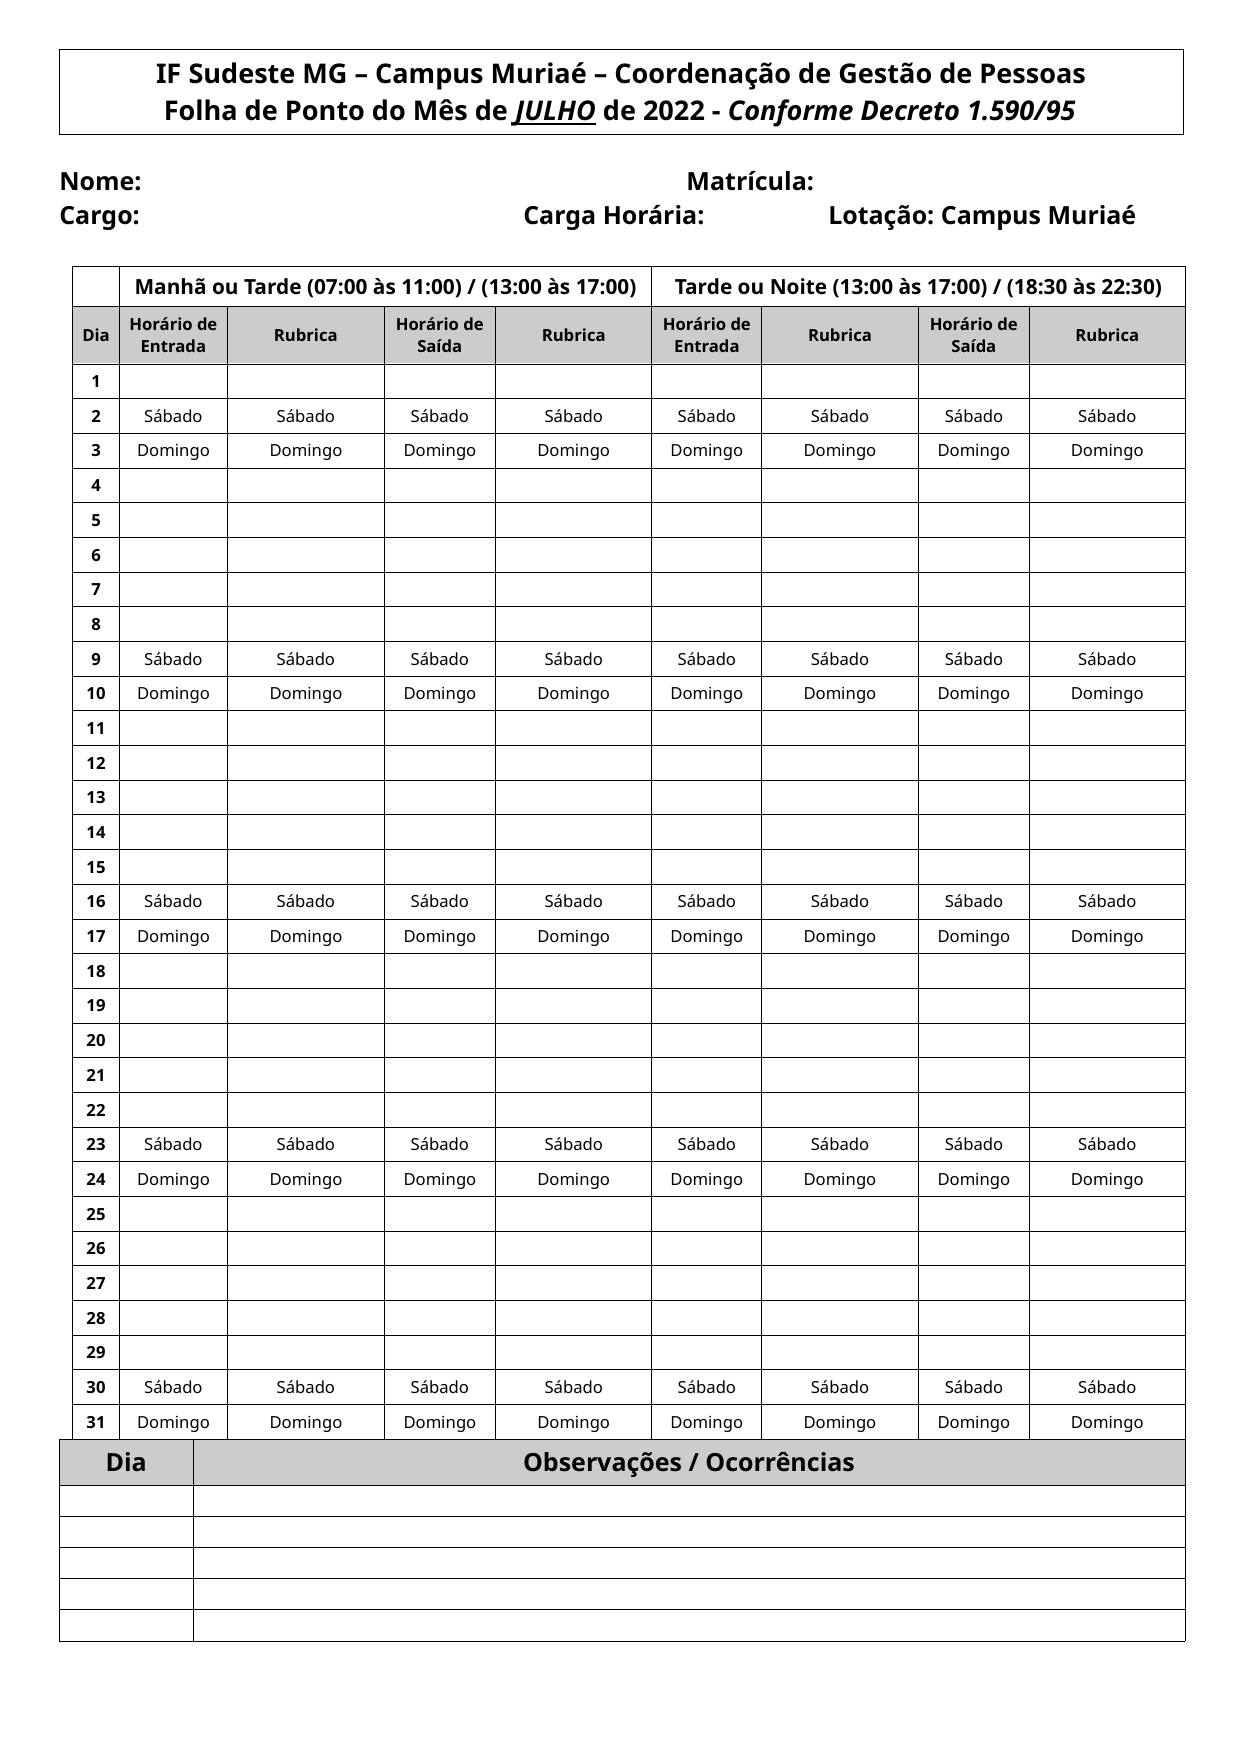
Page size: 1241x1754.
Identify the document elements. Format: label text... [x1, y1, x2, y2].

table_cell [1030, 1232, 1185, 1265]
table_cell [762, 781, 918, 814]
table_cell [762, 850, 918, 884]
table_cell [652, 850, 761, 884]
table_cell Lotação: Campus Muriaé [828, 198, 1181, 266]
table_cell [120, 1266, 227, 1300]
table_cell [1030, 781, 1185, 814]
table_cell Sábado [1030, 1370, 1185, 1404]
table_cell Horário de Entrada [652, 307, 761, 363]
table_cell Domingo [496, 434, 651, 467]
table_cell [228, 815, 384, 849]
table_cell [194, 1486, 1185, 1516]
table_cell [59, 1300, 72, 1335]
table_cell [919, 607, 1029, 641]
table_cell Domingo [919, 677, 1029, 710]
table_cell [120, 850, 227, 884]
table_cell [385, 1232, 495, 1265]
table_cell Sábado [385, 1370, 495, 1404]
table_cell Sábado [1030, 1128, 1185, 1161]
table_cell [59, 502, 72, 537]
table_cell [59, 364, 72, 398]
table_cell [60, 1610, 193, 1641]
table_cell 3 [73, 434, 119, 467]
table_cell [385, 607, 495, 641]
table_cell Sábado [919, 399, 1029, 433]
table_cell 2 [73, 399, 119, 433]
table_cell 19 [73, 989, 119, 1022]
table_cell [385, 1093, 495, 1127]
table_cell [919, 815, 1029, 849]
table_cell [652, 1197, 761, 1231]
table_cell [120, 1024, 227, 1057]
table_cell Domingo [762, 677, 918, 710]
table_cell [120, 1093, 227, 1127]
table_cell [919, 538, 1029, 572]
table_cell [59, 814, 72, 849]
table_cell [496, 1336, 651, 1369]
table_cell Sábado [228, 885, 384, 918]
table_cell Domingo [120, 1162, 227, 1196]
table_cell [652, 1024, 761, 1057]
table_cell Sábado [496, 885, 651, 918]
table_cell [120, 573, 227, 606]
table_cell 20 [73, 1024, 119, 1057]
table_cell Domingo [496, 677, 651, 710]
table_cell Sábado [228, 1128, 384, 1161]
table_cell 14 [73, 815, 119, 849]
table_cell Sábado [762, 1370, 918, 1404]
table_cell [385, 469, 495, 502]
table_cell [919, 1301, 1029, 1335]
table_cell Dia [60, 1440, 193, 1485]
table_cell [762, 1232, 918, 1265]
table_cell Rubrica [228, 307, 384, 363]
table_cell Sábado [120, 642, 227, 676]
table_cell [496, 781, 651, 814]
table_cell 27 [73, 1266, 119, 1300]
table_cell [228, 538, 384, 572]
table_cell Sábado [120, 885, 227, 918]
table_cell [385, 1197, 495, 1231]
table_cell Sábado [385, 642, 495, 676]
table_cell [919, 1058, 1029, 1092]
table_cell 9 [73, 642, 119, 676]
table_cell [228, 1024, 384, 1057]
table_cell Domingo [652, 1405, 761, 1439]
table_cell [385, 989, 495, 1022]
table_cell [385, 538, 495, 572]
table_cell [652, 1301, 761, 1335]
table_cell [762, 1266, 918, 1300]
table_cell Domingo [228, 1405, 384, 1439]
table_cell Sábado [652, 399, 761, 433]
table_cell [59, 572, 72, 606]
table_cell [120, 365, 227, 398]
table_cell Domingo [762, 920, 918, 953]
table_cell [120, 1197, 227, 1231]
table_cell 15 [73, 850, 119, 884]
table_cell Horário de Saída [385, 307, 495, 363]
table_cell Domingo [1030, 677, 1185, 710]
table_cell [762, 954, 918, 988]
table_cell [385, 503, 495, 537]
table_cell [496, 815, 651, 849]
table_cell Sábado [496, 1128, 651, 1161]
table_cell 7 [73, 573, 119, 606]
table_cell [762, 607, 918, 641]
table_cell [919, 746, 1029, 780]
table_cell Domingo [919, 434, 1029, 467]
table_cell [496, 538, 651, 572]
table_cell [496, 503, 651, 537]
table_cell Rubrica [496, 307, 651, 363]
table_cell [762, 711, 918, 745]
table_cell [385, 850, 495, 884]
table_cell [1030, 815, 1185, 849]
table_cell Domingo [652, 677, 761, 710]
table_cell Sábado [228, 1370, 384, 1404]
table_cell [652, 815, 761, 849]
table_cell [59, 780, 72, 814]
table_cell Domingo [652, 434, 761, 467]
table_cell [228, 746, 384, 780]
table_cell [228, 607, 384, 641]
table_cell [762, 1024, 918, 1057]
table_cell Sábado [762, 642, 918, 676]
table_cell [652, 989, 761, 1022]
table_cell [919, 711, 1029, 745]
table_cell [652, 1266, 761, 1300]
table_cell 21 [73, 1058, 119, 1092]
table_cell [652, 1232, 761, 1265]
table_cell [919, 1093, 1029, 1127]
table_cell [228, 365, 384, 398]
table_cell [652, 607, 761, 641]
table_cell [652, 573, 761, 606]
table_cell [919, 503, 1029, 537]
table_cell [1030, 1266, 1185, 1300]
table_cell [59, 433, 72, 467]
table_cell [496, 850, 651, 884]
table_cell [228, 469, 384, 502]
table_cell [59, 1265, 72, 1300]
table_cell 4 [73, 469, 119, 502]
table_cell 10 [73, 677, 119, 710]
table_cell [385, 711, 495, 745]
table_cell [228, 1197, 384, 1231]
table_cell [120, 1058, 227, 1092]
table_cell [762, 538, 918, 572]
table_cell [59, 1057, 72, 1092]
table_cell 29 [73, 1336, 119, 1369]
table_cell [496, 1197, 651, 1231]
table_cell Domingo [762, 1405, 918, 1439]
table_cell Domingo [652, 1162, 761, 1196]
table_cell [652, 1058, 761, 1092]
table_cell [652, 538, 761, 572]
table_cell [496, 711, 651, 745]
table_cell [120, 503, 227, 537]
table_cell 24 [73, 1162, 119, 1196]
table_cell Sábado [652, 885, 761, 918]
table_cell 12 [73, 746, 119, 780]
table_cell [385, 1266, 495, 1300]
table_cell [228, 1093, 384, 1127]
table_cell [120, 1336, 227, 1369]
table_cell Dia [73, 307, 119, 363]
table_cell 1 [73, 365, 119, 398]
table_cell [228, 503, 384, 537]
table_cell [496, 1301, 651, 1335]
table_cell 13 [73, 781, 119, 814]
table_cell [1030, 1093, 1185, 1127]
table_cell [1030, 989, 1185, 1022]
table_cell [496, 1093, 651, 1127]
table_cell Domingo [228, 1162, 384, 1196]
table_cell 5 [73, 503, 119, 537]
table_cell [919, 573, 1029, 606]
table_cell Sábado [496, 642, 651, 676]
table_cell Sábado [385, 885, 495, 918]
table_cell [120, 954, 227, 988]
table_cell [1030, 1301, 1185, 1335]
table_cell [228, 1266, 384, 1300]
table_cell [59, 641, 72, 676]
table_cell [385, 1301, 495, 1335]
table_cell 23 [73, 1128, 119, 1161]
table_cell [762, 989, 918, 1022]
table_cell [762, 746, 918, 780]
table_cell Sábado [1030, 399, 1185, 433]
table_cell Domingo [228, 677, 384, 710]
table_cell Sábado [919, 642, 1029, 676]
table_cell [919, 989, 1029, 1022]
table_cell [59, 953, 72, 988]
table_cell [919, 850, 1029, 884]
table_cell [1030, 1197, 1185, 1231]
table_cell [652, 711, 761, 745]
table_cell [919, 365, 1029, 398]
table_cell Sábado [652, 642, 761, 676]
table_cell Sábado [496, 1370, 651, 1404]
table_cell [385, 954, 495, 988]
table_cell Cargo: [59, 198, 523, 266]
table_cell Sábado [496, 399, 651, 433]
table_cell [919, 469, 1029, 502]
table_cell [228, 781, 384, 814]
table_cell [762, 1336, 918, 1369]
table_cell [1030, 538, 1185, 572]
table_cell Sábado [1030, 642, 1185, 676]
table_cell [59, 1092, 72, 1127]
table_cell Domingo [120, 677, 227, 710]
table_cell Domingo [385, 1405, 495, 1439]
table_cell [652, 781, 761, 814]
table_cell 17 [73, 920, 119, 953]
table_cell Sábado [228, 642, 384, 676]
table_cell [652, 469, 761, 502]
table_cell Domingo [919, 1162, 1029, 1196]
table_cell [652, 746, 761, 780]
table_cell Rubrica [762, 307, 918, 363]
table_cell [385, 746, 495, 780]
table_cell 31 [73, 1405, 119, 1439]
table_cell Sábado [1030, 885, 1185, 918]
table_cell [496, 989, 651, 1022]
table_cell Sábado [652, 1370, 761, 1404]
table_cell 26 [73, 1232, 119, 1265]
table_cell Sábado [762, 1128, 918, 1161]
table_cell Sábado [652, 1128, 761, 1161]
table_cell [1030, 954, 1185, 988]
table_cell Sábado [919, 1370, 1029, 1404]
table_cell 6 [73, 538, 119, 572]
table_cell 16 [73, 885, 119, 918]
table_cell Manhã ou Tarde (07:00 às 11:00) / (13:00 às 17:00) [120, 267, 651, 306]
table_cell [59, 849, 72, 884]
table_cell [762, 1301, 918, 1335]
table_cell [385, 781, 495, 814]
table_cell 22 [73, 1093, 119, 1127]
table_cell [59, 266, 72, 306]
table_cell Domingo [919, 1405, 1029, 1439]
table_cell Domingo [762, 434, 918, 467]
table_header [1181, 164, 1185, 197]
table_cell [228, 1058, 384, 1092]
table_cell [496, 1232, 651, 1265]
table_cell Domingo [496, 1162, 651, 1196]
table_cell Sábado [385, 1128, 495, 1161]
table_cell [194, 1579, 1185, 1609]
table_cell [228, 711, 384, 745]
table_cell [59, 1127, 72, 1161]
table_cell [496, 746, 651, 780]
table_cell [228, 1301, 384, 1335]
table_cell Domingo [385, 920, 495, 953]
table_cell Tarde ou Noite (13:00 às 17:00) / (18:30 às 22:30) [652, 267, 1185, 306]
table_cell [1030, 1024, 1185, 1057]
table_cell [59, 1196, 72, 1231]
table_cell [1030, 711, 1185, 745]
table_cell [652, 1093, 761, 1127]
table_cell Horário de Saída [919, 307, 1029, 363]
table_cell [60, 1548, 193, 1578]
table_cell Domingo [228, 920, 384, 953]
table_cell Sábado [120, 1370, 227, 1404]
table_cell [762, 573, 918, 606]
table_cell [762, 365, 918, 398]
table_cell [496, 1266, 651, 1300]
table_cell [762, 469, 918, 502]
table_cell [120, 989, 227, 1022]
table_cell [59, 1335, 72, 1369]
table_cell [385, 1058, 495, 1092]
table_cell 30 [73, 1370, 119, 1404]
table_cell [59, 1023, 72, 1057]
table_cell [1030, 503, 1185, 537]
table_cell [496, 469, 651, 502]
table_cell 28 [73, 1301, 119, 1335]
table_cell [120, 711, 227, 745]
table_cell Domingo [120, 1405, 227, 1439]
table_cell [59, 1231, 72, 1265]
table_cell [762, 815, 918, 849]
table_cell [919, 1266, 1029, 1300]
table_cell [496, 1058, 651, 1092]
table_cell [59, 537, 72, 572]
table_cell [919, 1197, 1029, 1231]
table_cell [652, 365, 761, 398]
table_cell [652, 503, 761, 537]
table_cell Sábado [228, 399, 384, 433]
table_cell [919, 781, 1029, 814]
table_cell [652, 954, 761, 988]
table_cell Domingo [120, 920, 227, 953]
table_cell [59, 468, 72, 502]
table_cell Domingo [762, 1162, 918, 1196]
table_cell [228, 1232, 384, 1265]
table_cell [762, 1197, 918, 1231]
table_cell [1030, 1336, 1185, 1369]
table_cell [120, 815, 227, 849]
table_cell [120, 607, 227, 641]
table_cell Sábado [919, 1128, 1029, 1161]
table_cell [762, 503, 918, 537]
table_cell [1030, 607, 1185, 641]
table_cell [59, 676, 72, 710]
table_cell Domingo [496, 1405, 651, 1439]
table_cell Rubrica [1030, 307, 1185, 363]
table_cell Domingo [1030, 434, 1185, 467]
table_cell Domingo [385, 677, 495, 710]
table_cell [194, 1517, 1185, 1547]
table_cell [496, 1024, 651, 1057]
table_cell Domingo [228, 434, 384, 467]
table_cell [59, 710, 72, 745]
table_cell Domingo [496, 920, 651, 953]
table_cell [120, 1301, 227, 1335]
table_cell Sábado [385, 399, 495, 433]
table_cell 8 [73, 607, 119, 641]
table_cell [120, 1232, 227, 1265]
table_cell Sábado [120, 399, 227, 433]
table_cell [120, 746, 227, 780]
table_cell [496, 607, 651, 641]
table_cell [228, 954, 384, 988]
table_cell Domingo [385, 1162, 495, 1196]
table_cell [120, 781, 227, 814]
table_cell Carga Horária: [523, 198, 828, 266]
table_cell [228, 573, 384, 606]
table_cell Domingo [919, 920, 1029, 953]
table_cell [59, 1369, 72, 1404]
table_cell [385, 1336, 495, 1369]
table_cell [385, 815, 495, 849]
table_cell [652, 1336, 761, 1369]
table_cell [762, 1058, 918, 1092]
table_cell [385, 365, 495, 398]
table_cell [60, 1579, 193, 1609]
table_cell [1030, 746, 1185, 780]
table_cell [228, 989, 384, 1022]
table_cell [496, 573, 651, 606]
table_cell [194, 1548, 1185, 1578]
table_cell [59, 306, 72, 363]
table_cell [73, 267, 119, 306]
table_cell [59, 1161, 72, 1196]
table_cell [59, 988, 72, 1022]
table_cell [228, 1336, 384, 1369]
table_cell Domingo [1030, 920, 1185, 953]
table_cell Observações / Ocorrências [194, 1440, 1185, 1485]
table_cell [919, 954, 1029, 988]
table_cell [59, 398, 72, 433]
table_header Matrícula: [686, 164, 1181, 197]
table_cell Horário de Entrada [120, 307, 227, 363]
table_cell [120, 538, 227, 572]
table_cell Domingo [120, 434, 227, 467]
table_cell [496, 365, 651, 398]
table_cell [1030, 850, 1185, 884]
table_cell [919, 1232, 1029, 1265]
table_cell [228, 850, 384, 884]
table_cell [59, 1404, 72, 1439]
table_cell Domingo [1030, 1405, 1185, 1439]
table_cell [762, 1093, 918, 1127]
table_cell Sábado [120, 1128, 227, 1161]
table_cell [496, 954, 651, 988]
table_cell [59, 745, 72, 780]
table_cell 25 [73, 1197, 119, 1231]
table_cell [919, 1336, 1029, 1369]
table_cell [60, 1486, 193, 1516]
table_cell Domingo [652, 920, 761, 953]
table_cell Sábado [762, 885, 918, 918]
table_cell [385, 573, 495, 606]
table_cell [120, 469, 227, 502]
table_cell [1030, 469, 1185, 502]
table_cell 18 [73, 954, 119, 988]
table_cell [59, 606, 72, 641]
table_cell [1030, 1058, 1185, 1092]
table_cell [59, 884, 72, 918]
table_cell [1030, 365, 1185, 398]
table_header Nome: [59, 164, 686, 197]
table_cell [60, 1517, 193, 1547]
table_cell 11 [73, 711, 119, 745]
table_cell Sábado [919, 885, 1029, 918]
table_cell [385, 1024, 495, 1057]
table_cell Sábado [762, 399, 918, 433]
table_cell [919, 1024, 1029, 1057]
table_cell [59, 919, 72, 953]
table_cell [1181, 198, 1185, 266]
table_cell Domingo [1030, 1162, 1185, 1196]
table_cell [1030, 573, 1185, 606]
table_cell Domingo [385, 434, 495, 467]
table_cell [194, 1610, 1185, 1641]
